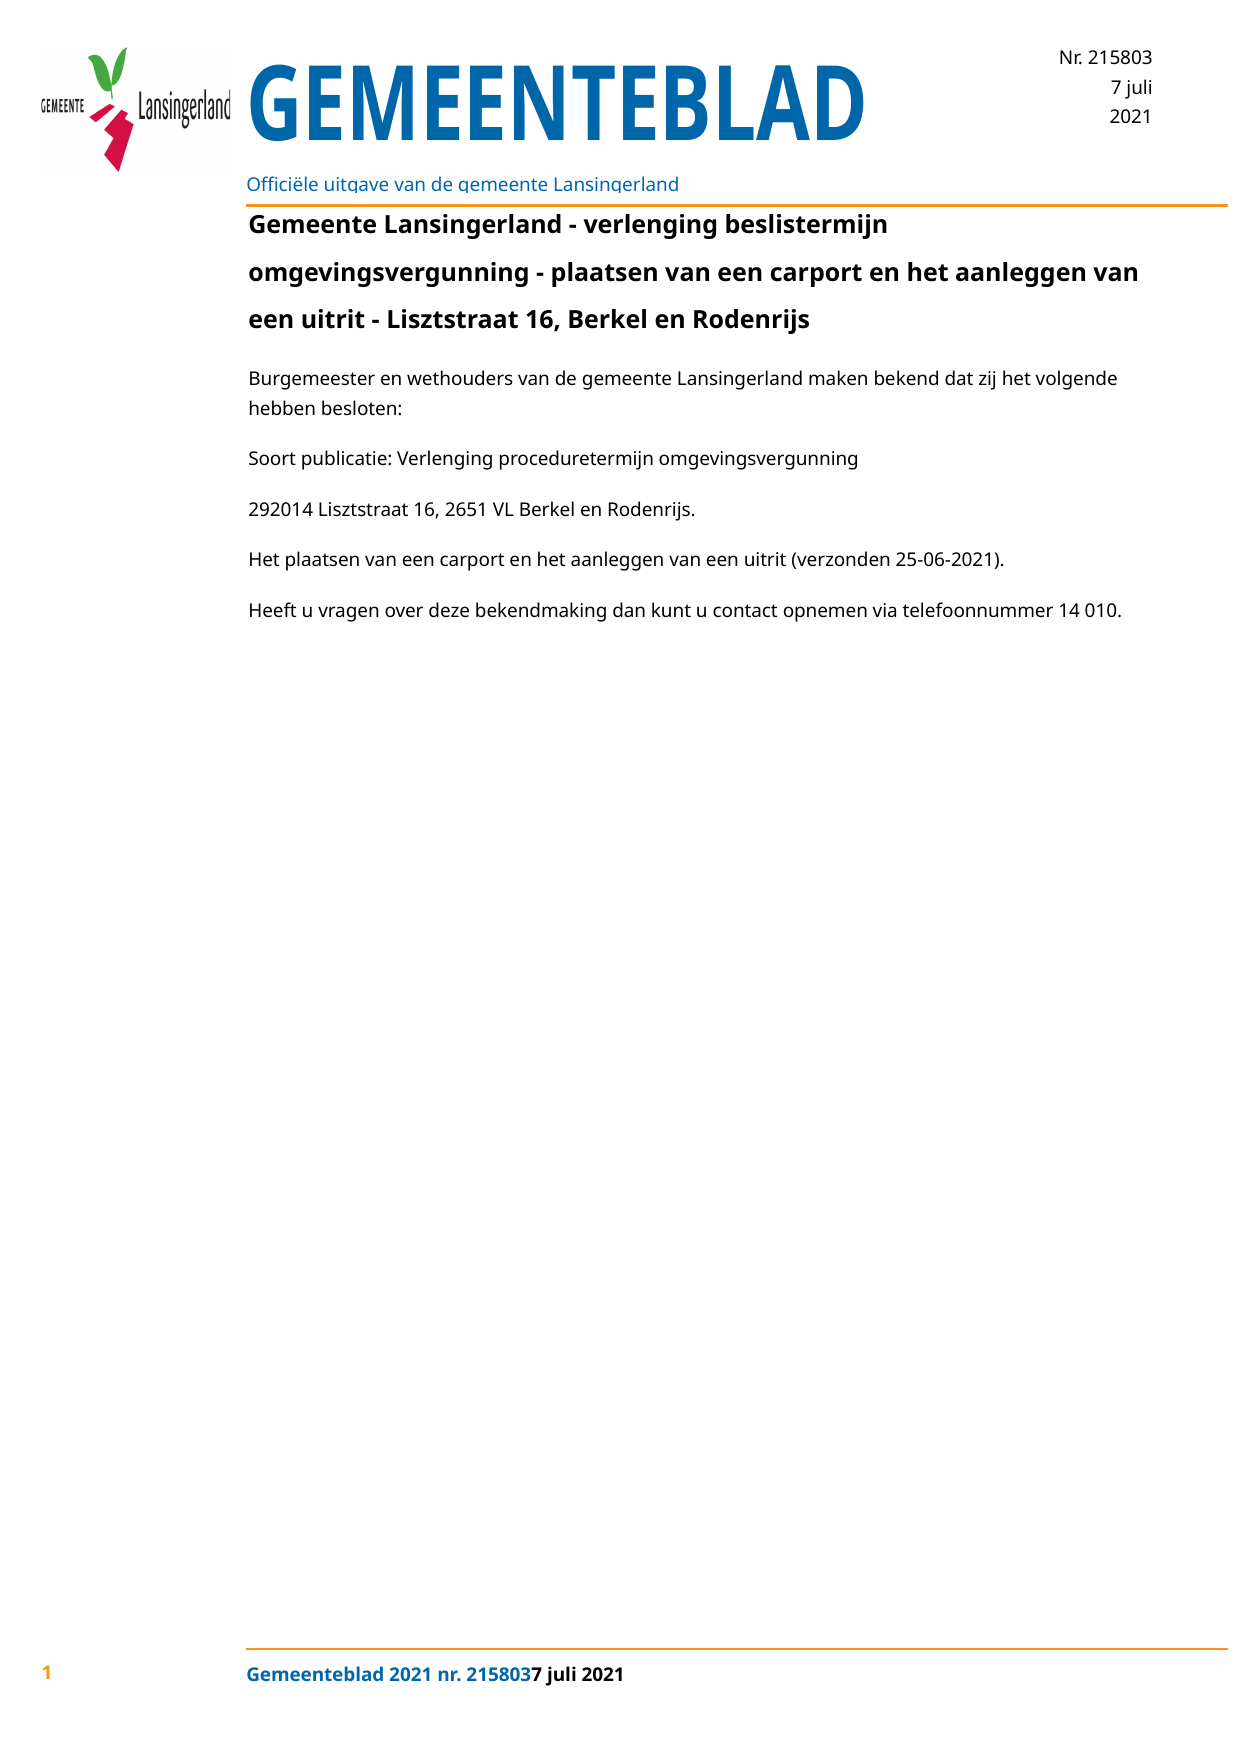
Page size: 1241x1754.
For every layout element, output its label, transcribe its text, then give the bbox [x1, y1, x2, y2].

picture [41, 47, 231, 172]
text Burgemeester en wethouders van de gemeente Lansingerland maken bekend dat zij het volgende hebben besloten: [248, 366, 1152, 421]
text Soort publicatie: Verlenging proceduretermijn omgevingsvergunning [248, 446, 1152, 471]
text Gemeente Lansingerland - verlenging beslistermijn omgevingsvergunning - plaatsen van een carport en het aanleggen van een uitrit - Lisztstraat 16, Berkel en Rodenrijs [248, 207, 1152, 336]
text Het plaatsen van een carport en het aanleggen van een uitrit (verzonden 25-06-2021). [248, 546, 1152, 572]
text 292014 Lisztstraat 16, 2651 VL Berkel en Rodenrijs. [248, 496, 1152, 522]
text Heeft u vragen over deze bekendmaking dan kunt u contact opnemen via telefoonnummer 14 010. [248, 597, 1152, 622]
